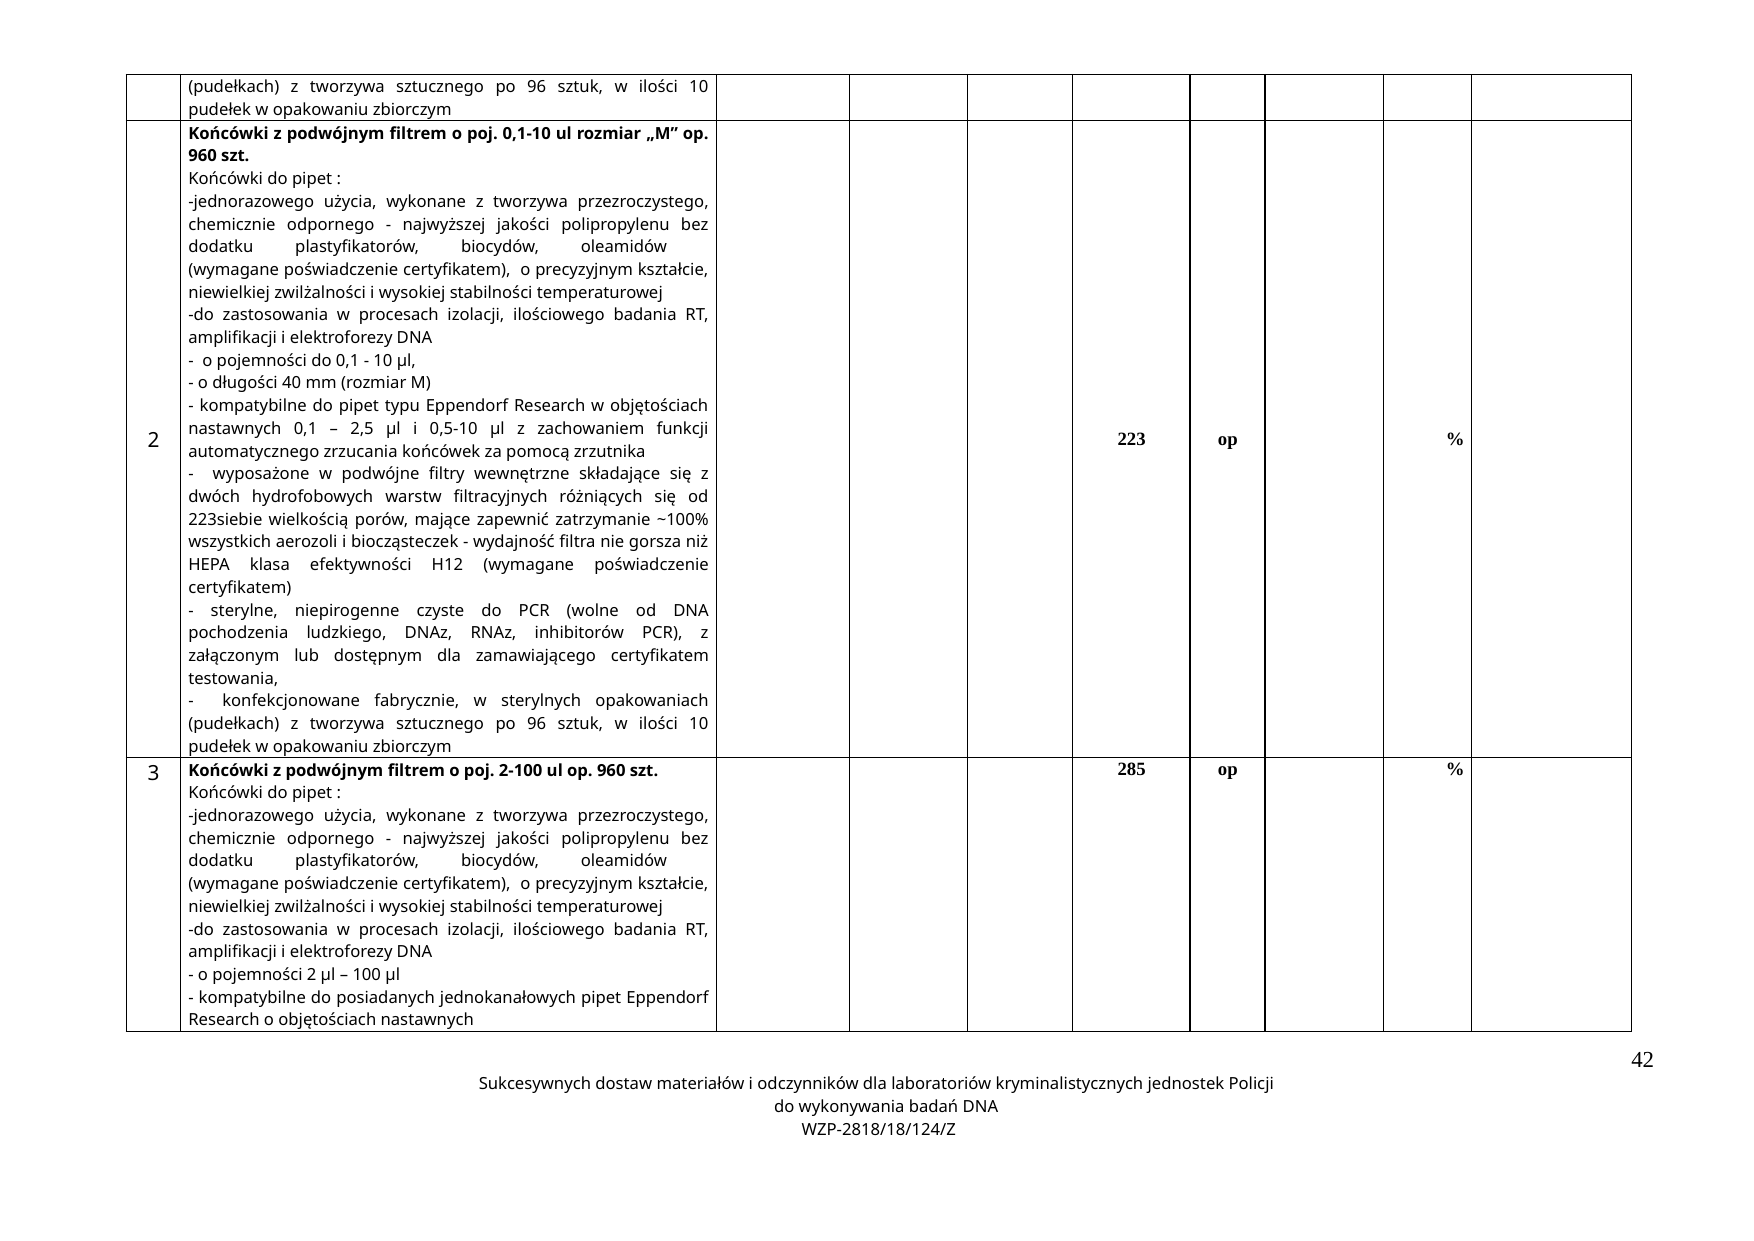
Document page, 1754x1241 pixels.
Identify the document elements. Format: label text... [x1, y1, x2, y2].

table_cell [717, 75, 849, 120]
table_cell 2 [127, 121, 180, 757]
table_cell [1472, 75, 1631, 120]
table_cell [1266, 121, 1383, 757]
table_cell [717, 758, 849, 1031]
table_cell [1073, 75, 1189, 120]
table_cell (pudełkach) z tworzywa sztucznego po 96 sztuk, w ilości 10 pudełek w opakowaniu zbiorczym [181, 75, 716, 120]
table_cell Końcówki z podwójnym filtrem o poj. 2-100 ul op. 960 szt. Końcówki do pipet : -jednorazowego użycia, wykonane z tworzywa przezroczystego, chemicznie odpornego - najwyższej jakości polipropylenu bez dodatku plastyfikatorów, biocydów, oleamidów (wymagane poświadczenie certyfikatem), o precyzyjnym kształcie, niewielkiej zwilżalności i wysokiej stabilności temperaturowej -do zastosowania w procesach izolacji, ilościowego badania RT, amplifikacji i elektroforezy DNA - o pojemności 2 μl – 100 μl - kompatybilne do posiadanych jednokanałowych pipet Eppendorf Research o objętościach nastawnych [181, 758, 716, 1031]
table_cell 3 [127, 758, 180, 1031]
table_cell [1191, 75, 1264, 120]
table_cell 223 [1073, 121, 1189, 757]
table_cell Końcówki z podwójnym filtrem o poj. 0,1-10 ul rozmiar „M” op. 960 szt. Końcówki do pipet : -jednorazowego użycia, wykonane z tworzywa przezroczystego, chemicznie odpornego - najwyższej jakości polipropylenu bez dodatku plastyfikatorów, biocydów, oleamidów (wymagane poświadczenie certyfikatem), o precyzyjnym kształcie, niewielkiej zwilżalności i wysokiej stabilności temperaturowej -do zastosowania w procesach izolacji, ilościowego badania RT, amplifikacji i elektroforezy DNA - o pojemności do 0,1 - 10 µl, - o długości 40 mm (rozmiar M) - kompatybilne do pipet typu Eppendorf Research w objętościach nastawnych 0,1 – 2,5 µl i 0,5-10 µl z zachowaniem funkcji automatycznego zrzucania końcówek za pomocą zrzutnika - wyposażone w podwójne filtry wewnętrzne składające się z dwóch hydrofobowych warstw filtracyjnych różniących się od 223siebie wielkością porów, mające zapewnić zatrzymanie ~100% wszystkich aerozoli i biocząsteczek - wydajność filtra nie gorsza niż HEPA klasa efektywności H12 (wymagane poświadczenie certyfikatem) - sterylne, niepirogenne czyste do PCR (wolne od DNA pochodzenia ludzkiego, DNAz, RNAz, inhibitorów PCR), z załączonym lub dostępnym dla zamawiającego certyfikatem testowania, - konfekcjonowane fabrycznie, w sterylnych opakowaniach (pudełkach) z tworzywa sztucznego po 96 sztuk, w ilości 10 pudełek w opakowaniu zbiorczym [181, 121, 716, 757]
table_cell % [1384, 758, 1471, 1031]
table_cell [850, 758, 967, 1031]
table_cell [850, 75, 967, 120]
table_cell [1384, 75, 1471, 120]
table_cell [1472, 758, 1631, 1031]
table_cell % [1384, 121, 1471, 757]
table_cell [850, 121, 967, 757]
table_cell [1266, 75, 1383, 120]
table_cell [968, 75, 1072, 120]
table_cell op [1191, 758, 1264, 1031]
table_cell [968, 121, 1072, 757]
table_cell [968, 758, 1072, 1031]
table_cell [1472, 121, 1631, 757]
table_cell [1266, 758, 1383, 1031]
table_cell [717, 121, 849, 757]
table_cell [127, 75, 180, 120]
table_cell 285 [1073, 758, 1189, 1031]
table_cell op [1191, 121, 1264, 757]
